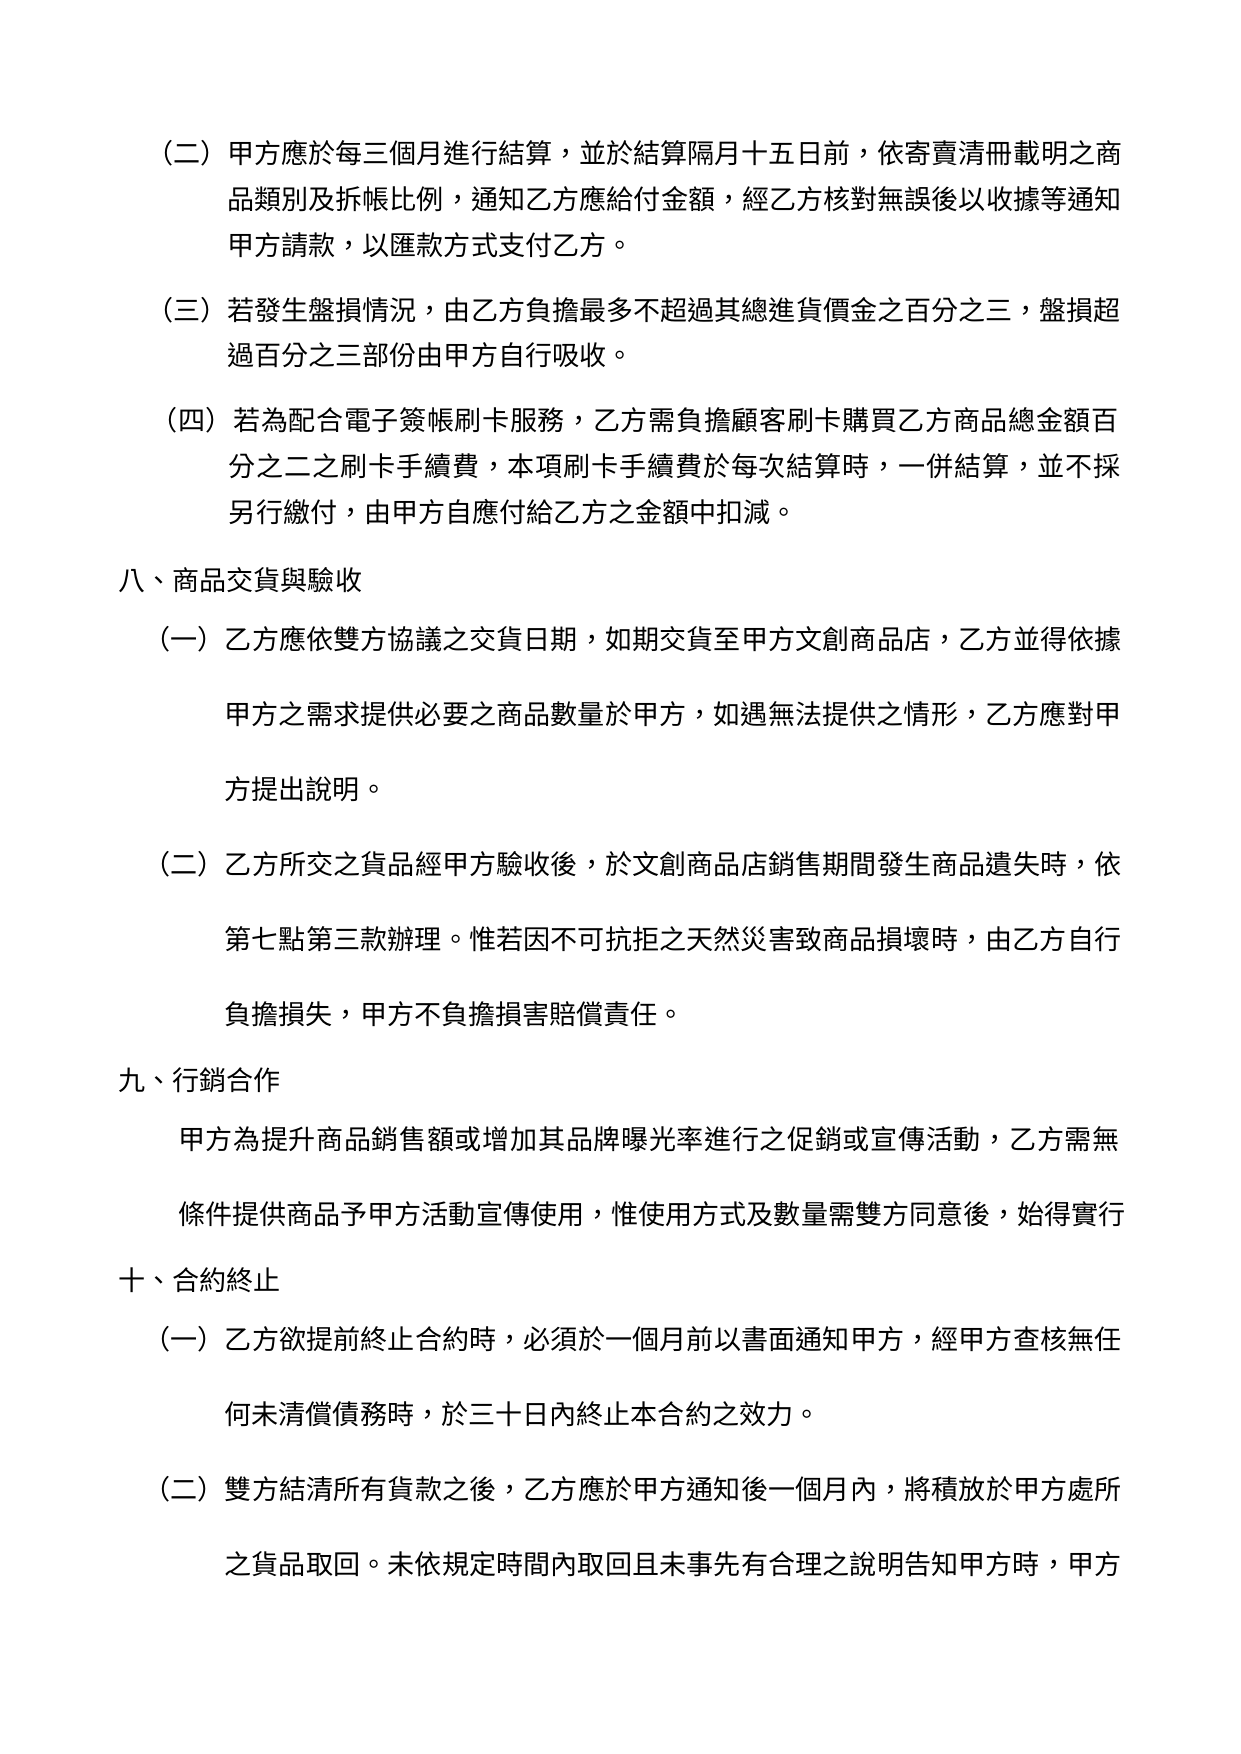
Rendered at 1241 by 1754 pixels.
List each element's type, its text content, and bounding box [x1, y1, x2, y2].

text 八、商品交貨與驗收 [118, 550, 1122, 600]
text 九、行銷合作 [118, 1050, 1122, 1100]
text （二）乙方所交之貨品經甲方驗收後，於文創商品店銷售期間發生商品遺失時，依第七點第三款辦理。惟若因不可抗拒之天然災害致商品損壞時，由乙方自行負擔損失，甲方不負擔損害賠償責任。 [143, 825, 1122, 1050]
text （二）甲方應於每三個月進行結算，並於結算隔月十五日前，依寄賣清冊載明之商品類別及拆帳比例，通知乙方應給付金額，經乙方核對無誤後以收據等通知甲方請款，以匯款方式支付乙方。 [146, 127, 1122, 264]
text （二）雙方結清所有貨款之後，乙方應於甲方通知後一個月內，將積放於甲方處所之貨品取回。未依規定時間內取回且未事先有合理之說明告知甲方時，甲方 [143, 1450, 1122, 1600]
text 甲方為提升商品銷售額或增加其品牌曝光率進行之促銷或宣傳活動，乙方需無條件提供商品予甲方活動宣傳使用，惟使用方式及數量需雙方同意後，始得實行。 [178, 1100, 1122, 1250]
text （三）若發生盤損情況，由乙方負擔最多不超過其總進貨價金之百分之三，盤損超過百分之三部份由甲方自行吸收。 [146, 283, 1122, 375]
text （四）若為配合電子簽帳刷卡服務，乙方需負擔顧客刷卡購買乙方商品總金額百分之二之刷卡手續費，本項刷卡手續費於每次結算時，一併結算，並不採另行繳付，由甲方自應付給乙方之金額中扣減。 [150, 394, 1122, 531]
text 十、合約終止 [118, 1250, 1122, 1300]
text （一）乙方應依雙方協議之交貨日期，如期交貨至甲方文創商品店，乙方並得依據甲方之需求提供必要之商品數量於甲方，如遇無法提供之情形，乙方應對甲方提出說明。 [143, 600, 1122, 825]
text （一）乙方欲提前終止合約時，必須於一個月前以書面通知甲方，經甲方查核無任何未清償債務時，於三十日內終止本合約之效力。 [143, 1300, 1122, 1450]
